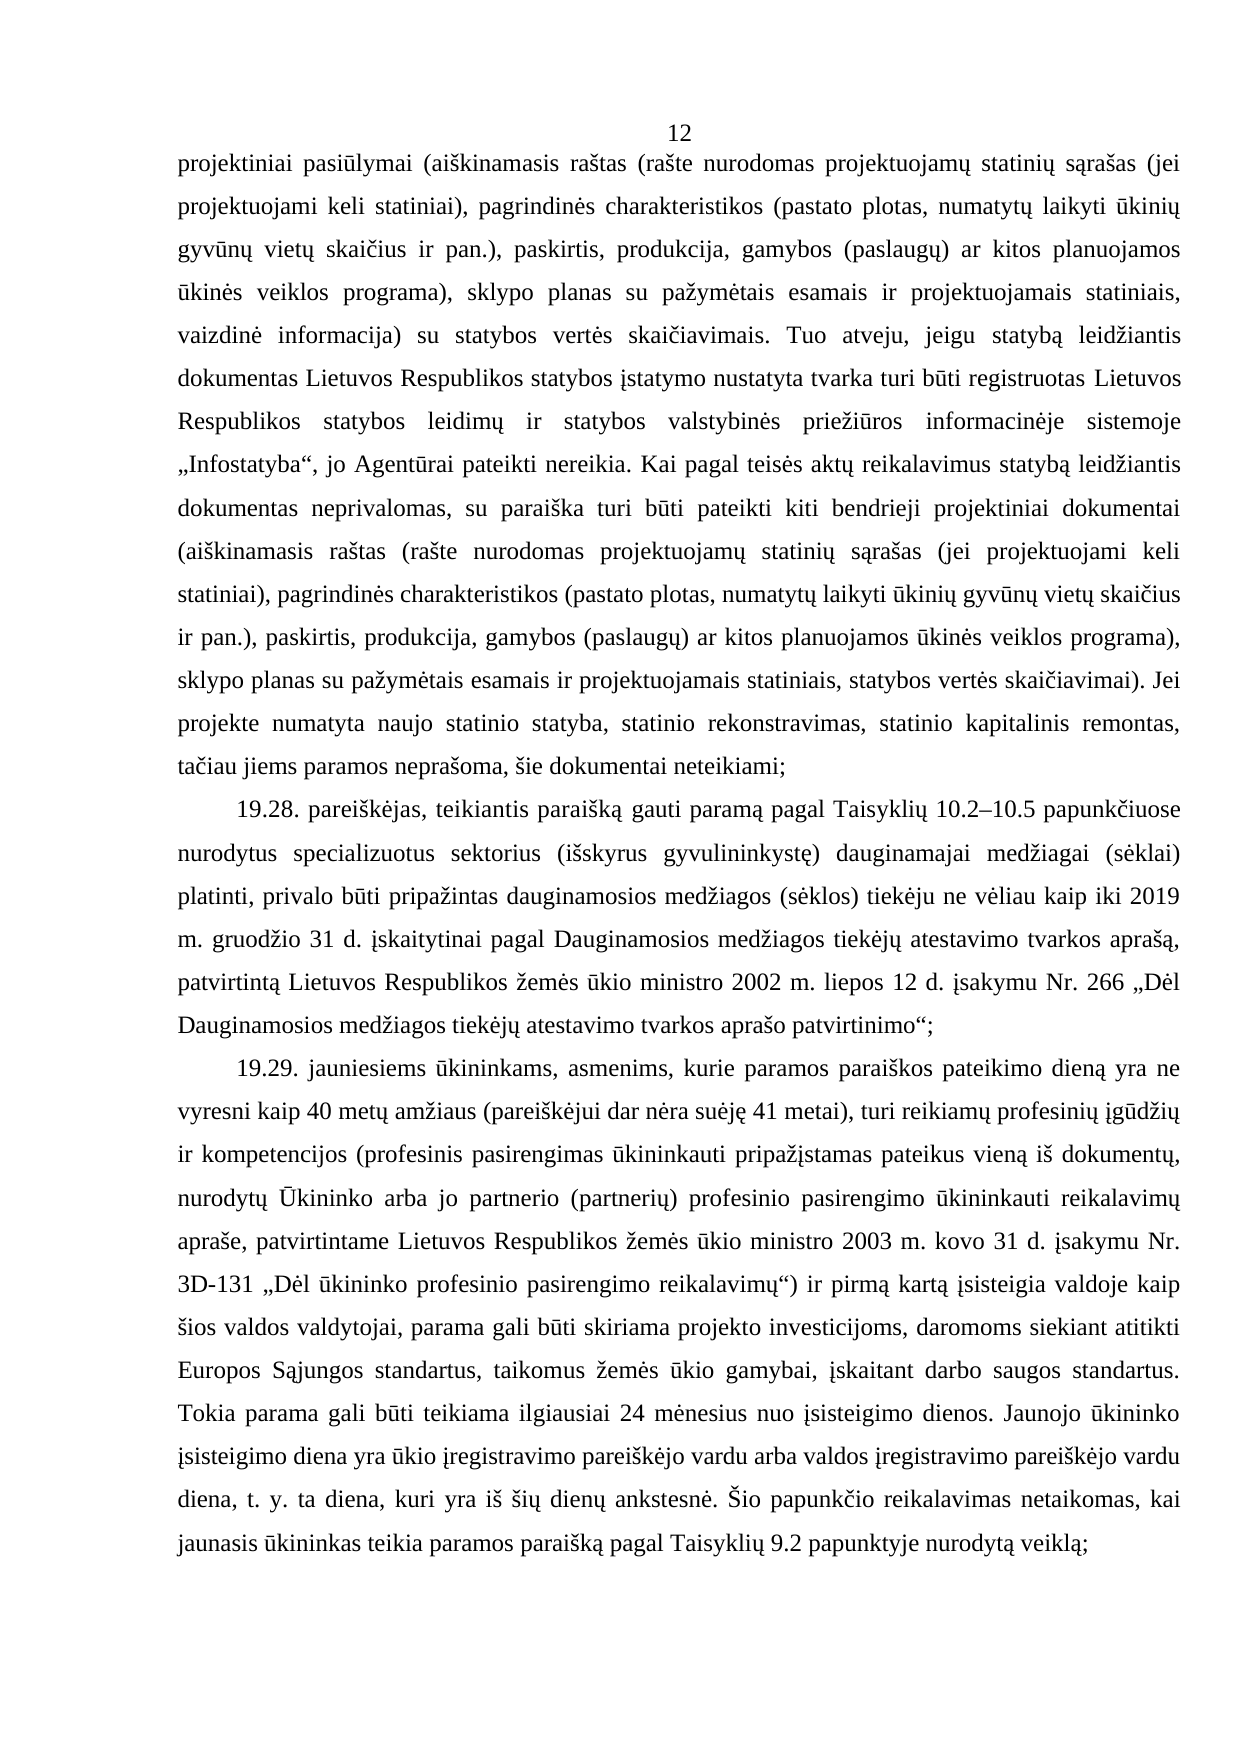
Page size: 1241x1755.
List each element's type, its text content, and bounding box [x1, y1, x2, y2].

text projektiniai pasiūlymai (aiškinamasis raštas (rašte nurodomas projektuojamų statinių sąrašas (jei projektuojami keli statiniai), pagrindinės charakteristikos (pastato plotas, numatytų laikyti ūkinių gyvūnų vietų skaičius ir pan.), paskirtis, produkcija, gamybos (paslaugų) ar kitos planuojamos ūkinės veiklos programa), sklypo planas su pažymėtais esamais ir projektuojamais statiniais, vaizdinė informacija) su statybos vertės skaičiavimais. Tuo atveju, jeigu statybą leidžiantis dokumentas Lietuvos Respublikos statybos įstatymo nustatyta tvarka turi būti registruotas Lietuvos Respublikos statybos leidimų ir statybos valstybinės priežiūros informacinėje sistemoje „Infostatyba“, jo Agentūrai pateikti nereikia. Kai pagal teisės aktų reikalavimus statybą leidžiantis dokumentas neprivalomas, su paraiška turi būti pateikti kiti bendrieji projektiniai dokumentai (aiškinamasis raštas (rašte nurodomas projektuojamų statinių sąrašas (jei projektuojami keli statiniai), pagrindinės charakteristikos (pastato plotas, numatytų laikyti ūkinių gyvūnų vietų skaičius ir pan.), paskirtis, produkcija, gamybos (paslaugų) ar kitos planuojamos ūkinės veiklos programa), sklypo planas su pažymėtais esamais ir projektuojamais statiniais, statybos vertės skaičiavimai). Jei projekte numatyta naujo statinio statyba, statinio rekonstravimas, statinio kapitalinis remontas, tačiau jiems paramos neprašoma, šie dokumentai neteikiami; [177, 148, 1181, 780]
text 19.28. pareiškėjas, teikiantis paraišką gauti paramą pagal Taisyklių 10.2–10.5 papunkčiuose nurodytus specializuotus sektorius (išskyrus gyvulininkystę) dauginamajai medžiagai (sėklai) platinti, privalo būti pripažintas dauginamosios medžiagos (sėklos) tiekėju ne vėliau kaip iki 2019 m. gruodžio 31 d. įskaitytinai pagal Dauginamosios medžiagos tiekėjų atestavimo tvarkos aprašą, patvirtintą Lietuvos Respublikos žemės ūkio ministro 2002 m. liepos 12 d. įsakymu Nr. 266 „Dėl Dauginamosios medžiagos tiekėjų atestavimo tvarkos aprašo patvirtinimo“; [177, 794, 1181, 1039]
text 19.29. jauniesiems ūkininkams, asmenims, kurie paramos paraiškos pateikimo dieną yra ne vyresni kaip 40 metų amžiaus (pareiškėjui dar nėra suėję 41 metai), turi reikiamų profesinių įgūdžių ir kompetencijos (profesinis pasirengimas ūkininkauti pripažįstamas pateikus vieną iš dokumentų, nurodytų Ūkininko arba jo partnerio (partnerių) profesinio pasirengimo ūkininkauti reikalavimų apraše, patvirtintame Lietuvos Respublikos žemės ūkio ministro 2003 m. kovo 31 d. įsakymu Nr. 3D-131 „Dėl ūkininko profesinio pasirengimo reikalavimų“) ir pirmą kartą įsisteigia valdoje kaip šios valdos valdytojai, parama gali būti skiriama projekto investicijoms, daromoms siekiant atitikti Europos Sąjungos standartus, taikomus žemės ūkio gamybai, įskaitant darbo saugos standartus. Tokia parama gali būti teikiama ilgiausiai 24 mėnesius nuo įsisteigimo dienos. Jaunojo ūkininko įsisteigimo diena yra ūkio įregistravimo pareiškėjo vardu arba valdos įregistravimo pareiškėjo vardu diena, t. y. ta diena, kuri yra iš šių dienų ankstesnė. Šio papunkčio reikalavimas netaikomas, kai jaunasis ūkininkas teikia paramos paraišką pagal Taisyklių 9.2 papunktyje nurodytą veiklą; [177, 1053, 1181, 1556]
